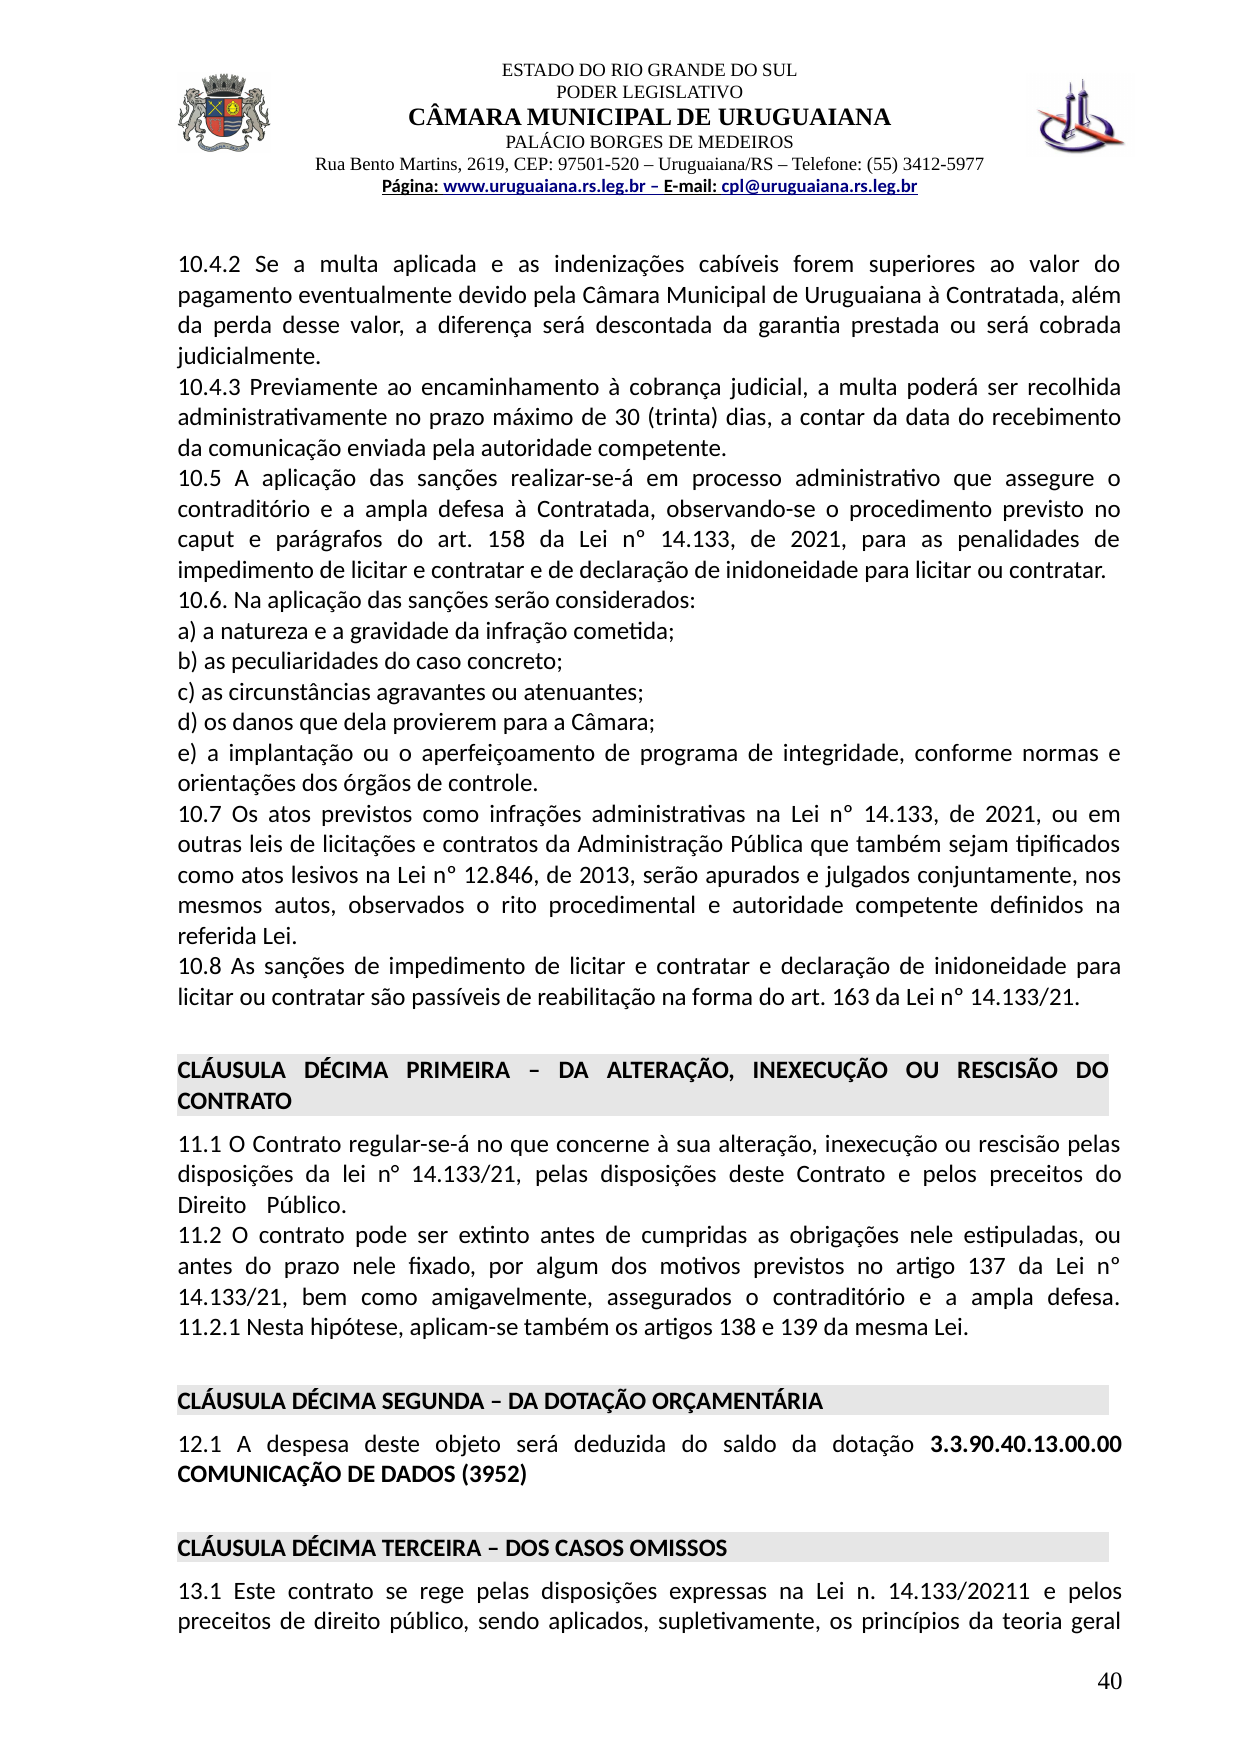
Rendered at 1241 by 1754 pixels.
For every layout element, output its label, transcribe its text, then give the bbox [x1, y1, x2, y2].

text 13.1 Este contrato se rege pelas disposições expressas na Lei n. 14.133/20211 e pelos preceitos de direito público, sendo aplicados, supletivamente, os princípios da teoria geral [177, 1575, 1122, 1636]
text 10.4.3 Previamente ao encaminhamento à cobrança judicial, a multa poderá ser recolhida administrativamente no prazo máximo de 30 (trinta) dias, a contar da data do recebimento da comunicação enviada pela autoridade competente. [177, 371, 1122, 462]
text 10.8 As sanções de impedimento de licitar e contratar e declaração de inidoneidade para licitar ou contratar são passíveis de reabilitação na forma do art. 163 da Lei nº 14.133/21. [177, 951, 1122, 1012]
picture [177, 72, 272, 153]
text 11.1 O Contrato regular-se-á no que concerne à sua alteração, inexecução ou rescisão pelas disposições da lei n° 14.133/21, pelas disposições deste Contrato e pelos preceitos do Direito Público. 11.2 O contrato pode ser extinto antes de cumpridas as obrigações nele estipuladas, ou antes do prazo nele fixado, por algum dos motivos previstos no artigo 137 da Lei nº 14.133/21, bem como amigavelmente, assegurados o contraditório e a ampla defesa. 11.2.1 Nesta hipótese, aplicam-se também os artigos 138 e 139 da mesma Lei. [177, 1128, 1122, 1342]
text d) os danos que dela provierem para a Câmara; [177, 706, 1122, 737]
text a) a natureza e a gravidade da infração cometida; [177, 615, 1122, 645]
text CLÁUSULA DÉCIMA SEGUNDA – DA DOTAÇÃO ORÇAMENTÁRIA [177, 1385, 1109, 1415]
text CLÁUSULA DÉCIMA TERCEIRA – DOS CASOS OMISSOS [177, 1532, 1109, 1562]
text 10.4.2 Se a multa aplicada e as indenizações cabíveis forem superiores ao valor do pagamento eventualmente devido pela Câmara Municipal de Uruguaiana à Contratada, além da perda desse valor, a diferença será descontada da garantia prestada ou será cobrada judicialmente. [177, 248, 1122, 371]
text c) as circunstâncias agravantes ou atenuantes; [177, 676, 1122, 706]
text 10.5 A aplicação das sanções realizar-se-á em processo administrativo que assegure o contraditório e a ampla defesa à Contratada, observando-se o procedimento previsto no caput e parágrafos do art. 158 da Lei nº 14.133, de 2021, para as penalidades de impedimento de licitar e contratar e de declaração de inidoneidade para licitar ou contratar. [177, 462, 1122, 584]
text CLÁUSULA DÉCIMA PRIMEIRA – DA ALTERAÇÃO, INEXECUÇÃO OU RESCISÃO DO CONTRATO [177, 1054, 1109, 1116]
picture [1025, 73, 1135, 157]
text b) as peculiaridades do caso concreto; [177, 645, 1122, 676]
text e) a implantação ou o aperfeiçoamento de programa de integridade, conforme normas e orientações dos órgãos de controle. [177, 737, 1122, 798]
text 12.1 A despesa deste objeto será deduzida do saldo da dotação 3.3.90.40.13.00.00 COMUNICAÇÃO DE DADOS (3952) [177, 1428, 1122, 1489]
text 10.7 Os atos previstos como infrações administrativas na Lei nº 14.133, de 2021, ou em outras leis de licitações e contratos da Administração Pública que também sejam tipificados como atos lesivos na Lei nº 12.846, de 2013, serão apurados e julgados conjuntamente, nos mesmos autos, observados o rito procedimental e autoridade competente definidos na referida Lei. [177, 798, 1122, 951]
text 10.6. Na aplicação das sanções serão considerados: [177, 584, 1122, 615]
